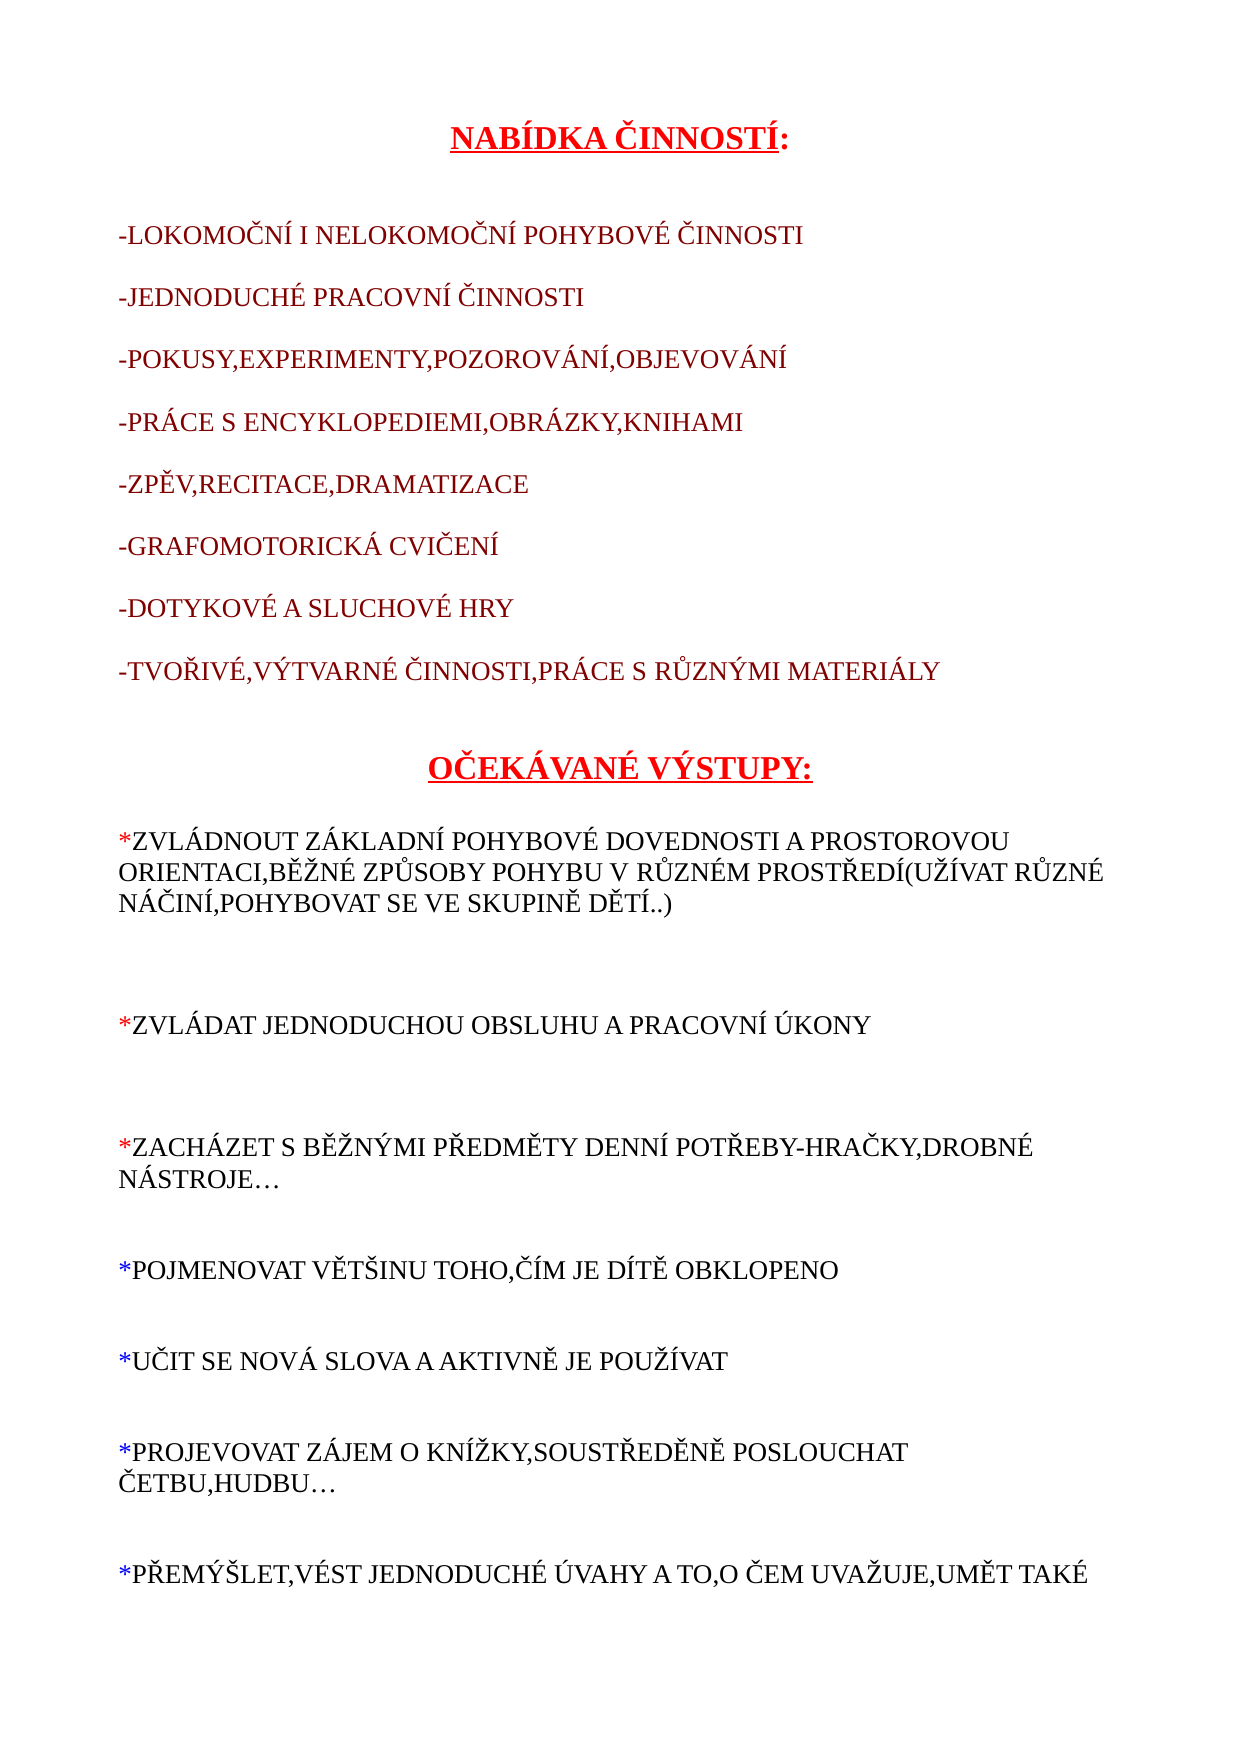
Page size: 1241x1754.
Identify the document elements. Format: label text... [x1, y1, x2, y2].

text -LOKOMOČNÍ I NELOKOMOČNÍ POHYBOVÉ ČINNOSTI [118, 219, 1122, 250]
text *POJMENOVAT VĚTŠINU TOHO,ČÍM JE DÍTĚ OBKLOPENO [118, 1254, 1122, 1285]
text -JEDNODUCHÉ PRACOVNÍ ČINNOSTI [118, 281, 1122, 312]
text *ZVLÁDAT JEDNODUCHOU OBSLUHU A PRACOVNÍ ÚKONY [118, 1009, 1122, 1041]
text *ZACHÁZET S BĚŽNÝMI PŘEDMĚTY DENNÍ POTŘEBY-HRAČKY,DROBNÉ NÁSTROJE… [118, 1132, 1122, 1194]
text *ZVLÁDNOUT ZÁKLADNÍ POHYBOVÉ DOVEDNOSTI A PROSTOROVOU ORIENTACI,BĚŽNÉ ZPŮSOBY POHYBU V RŮZNÉM PROSTŘEDÍ(UŽÍVAT RŮZNÉ NÁČINÍ,POHYBOVAT SE VE SKUPINĚ DĚTÍ..) [118, 825, 1122, 918]
text OČEKÁVANÉ VÝSTUPY: [118, 748, 1122, 787]
text -PRÁCE S ENCYKLOPEDIEMI,OBRÁZKY,KNIHAMI [118, 406, 1122, 437]
text -GRAFOMOTORICKÁ CVIČENÍ [118, 530, 1122, 561]
text *PŘEMÝŠLET,VÉST JEDNODUCHÉ ÚVAHY A TO,O ČEM UVAŽUJE,UMĚT TAKÉ [118, 1558, 1122, 1589]
text -DOTYKOVÉ A SLUCHOVÉ HRY [118, 592, 1122, 624]
text -POKUSY,EXPERIMENTY,POZOROVÁNÍ,OBJEVOVÁNÍ [118, 343, 1122, 374]
text *PROJEVOVAT ZÁJEM O KNÍŽKY,SOUSTŘEDĚNĚ POSLOUCHAT [118, 1436, 1122, 1467]
text -TVOŘIVÉ,VÝTVARNÉ ČINNOSTI,PRÁCE S RŮZNÝMI MATERIÁLY [118, 655, 1122, 686]
text *UČIT SE NOVÁ SLOVA A AKTIVNĚ JE POUŽÍVAT [118, 1345, 1122, 1376]
text -ZPĚV,RECITACE,DRAMATIZACE [118, 468, 1122, 499]
text ČETBU,HUDBU… [118, 1467, 1122, 1498]
text NABÍDKA ČINNOSTÍ: [118, 118, 1122, 156]
